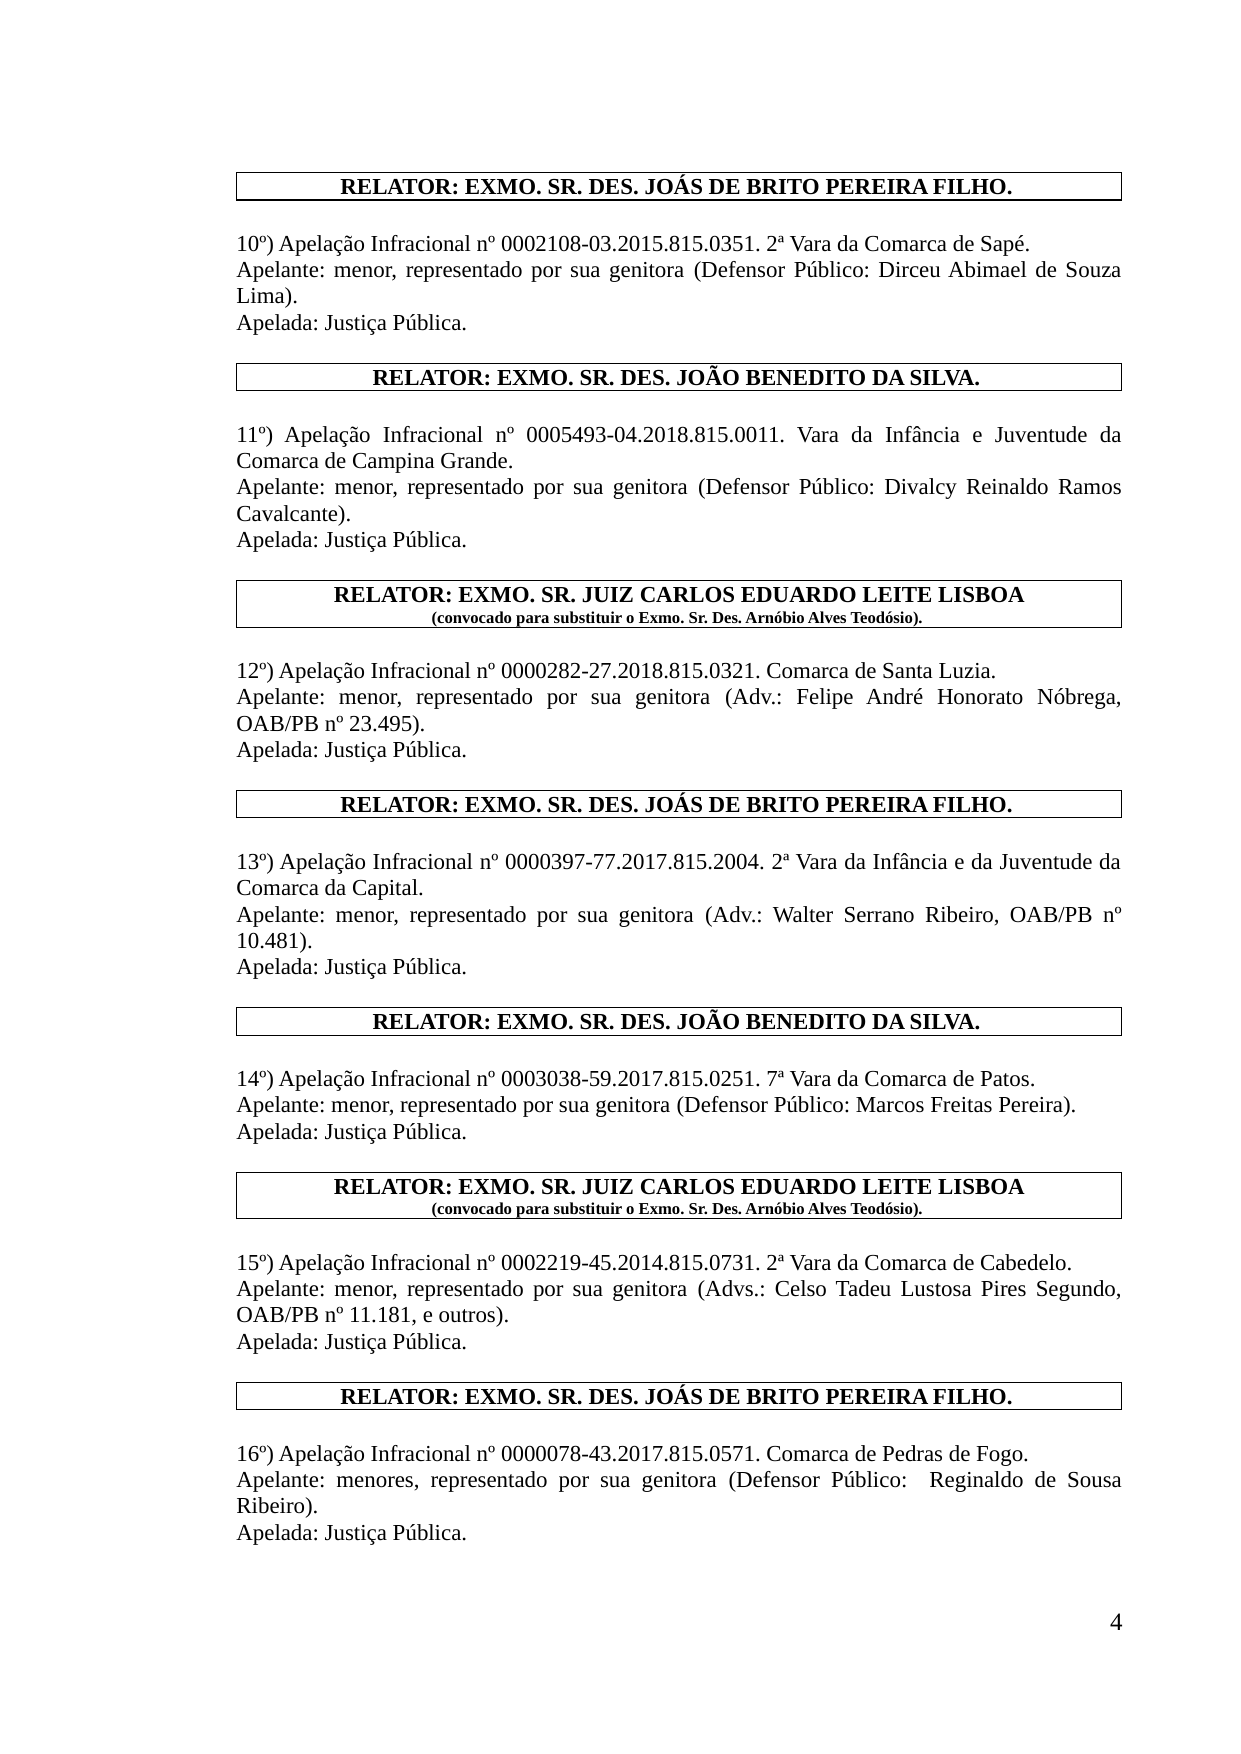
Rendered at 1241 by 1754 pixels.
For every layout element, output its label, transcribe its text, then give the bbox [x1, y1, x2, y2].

text 12º) Apelação Infracional nº 0000282-27.2018.815.0321. Comarca de Santa Luzia. [236, 657, 1122, 683]
text 14º) Apelação Infracional nº 0003038-59.2017.815.0251. 7ª Vara da Comarca de Patos. [236, 1065, 1122, 1091]
text RELATOR: EXMO. SR. JUIZ CARLOS EDUARDO LEITE LISBOA [237, 1173, 1121, 1198]
text Apelada: Justiça Pública. [236, 1118, 1122, 1144]
text 13º) Apelação Infracional nº 0000397-77.2017.815.2004. 2ª Vara da Infância e da Juventude da Comarca da Capital. [236, 848, 1122, 901]
text Apelante: menor, representado por sua genitora (Advs.: Celso Tadeu Lustosa Pires Segundo, OAB/PB nº 11.181, e outros). [236, 1275, 1122, 1328]
text 15º) Apelação Infracional nº 0002219-45.2014.815.0731. 2ª Vara da Comarca de Cabedelo. [236, 1249, 1122, 1275]
text Apelante: menores, representado por sua genitora (Defensor Público: Reginaldo de Sousa Ribeiro). [236, 1466, 1122, 1519]
text Apelante: menor, representado por sua genitora (Defensor Público: Marcos Freitas Pereira). [236, 1091, 1122, 1118]
text Apelada: Justiça Pública. [236, 736, 1122, 762]
text Apelante: menor, representado por sua genitora (Defensor Público: Divalcy Reinaldo Ramos Cavalcante). [236, 473, 1122, 526]
text Apelada: Justiça Pública. [236, 953, 1122, 980]
text Apelante: menor, representado por sua genitora (Adv.: Felipe André Honorato Nóbrega, OAB/PB nº 23.495). [236, 683, 1122, 736]
text RELATOR: EXMO. SR. DES. JOÃO BENEDITO DA SILVA. [237, 364, 1121, 390]
text Apelada: Justiça Pública. [236, 1519, 1122, 1545]
text (convocado para substituir o Exmo. Sr. Des. Arnóbio Alves Teodósio). [237, 606, 1121, 627]
text Apelada: Justiça Pública. [236, 526, 1122, 552]
text RELATOR: EXMO. SR. DES. JOÃO BENEDITO DA SILVA. [237, 1008, 1121, 1035]
text 10º) Apelação Infracional nº 0002108-03.2015.815.0351. 2ª Vara da Comarca de Sapé. [236, 230, 1122, 256]
text Apelante: menor, representado por sua genitora (Defensor Público: Dirceu Abimael de Souza Lima). [236, 256, 1122, 309]
text Apelada: Justiça Pública. [236, 309, 1122, 335]
text Apelada: Justiça Pública. [236, 1328, 1122, 1354]
text RELATOR: EXMO. SR. DES. JOÁS DE BRITO PEREIRA FILHO. [237, 173, 1121, 199]
text RELATOR: EXMO. SR. DES. JOÁS DE BRITO PEREIRA FILHO. [237, 1383, 1121, 1409]
text Apelante: menor, representado por sua genitora (Adv.: Walter Serrano Ribeiro, OAB/PB nº 10.481). [236, 901, 1122, 953]
text (convocado para substituir o Exmo. Sr. Des. Arnóbio Alves Teodósio). [237, 1198, 1121, 1218]
text 16º) Apelação Infracional nº 0000078-43.2017.815.0571. Comarca de Pedras de Fogo. [236, 1439, 1122, 1466]
text RELATOR: EXMO. SR. DES. JOÁS DE BRITO PEREIRA FILHO. [237, 791, 1121, 817]
text RELATOR: EXMO. SR. JUIZ CARLOS EDUARDO LEITE LISBOA [237, 581, 1121, 606]
text 11º) Apelação Infracional nº 0005493-04.2018.815.0011. Vara da Infância e Juventude da Comarca de Campina Grande. [236, 421, 1122, 473]
